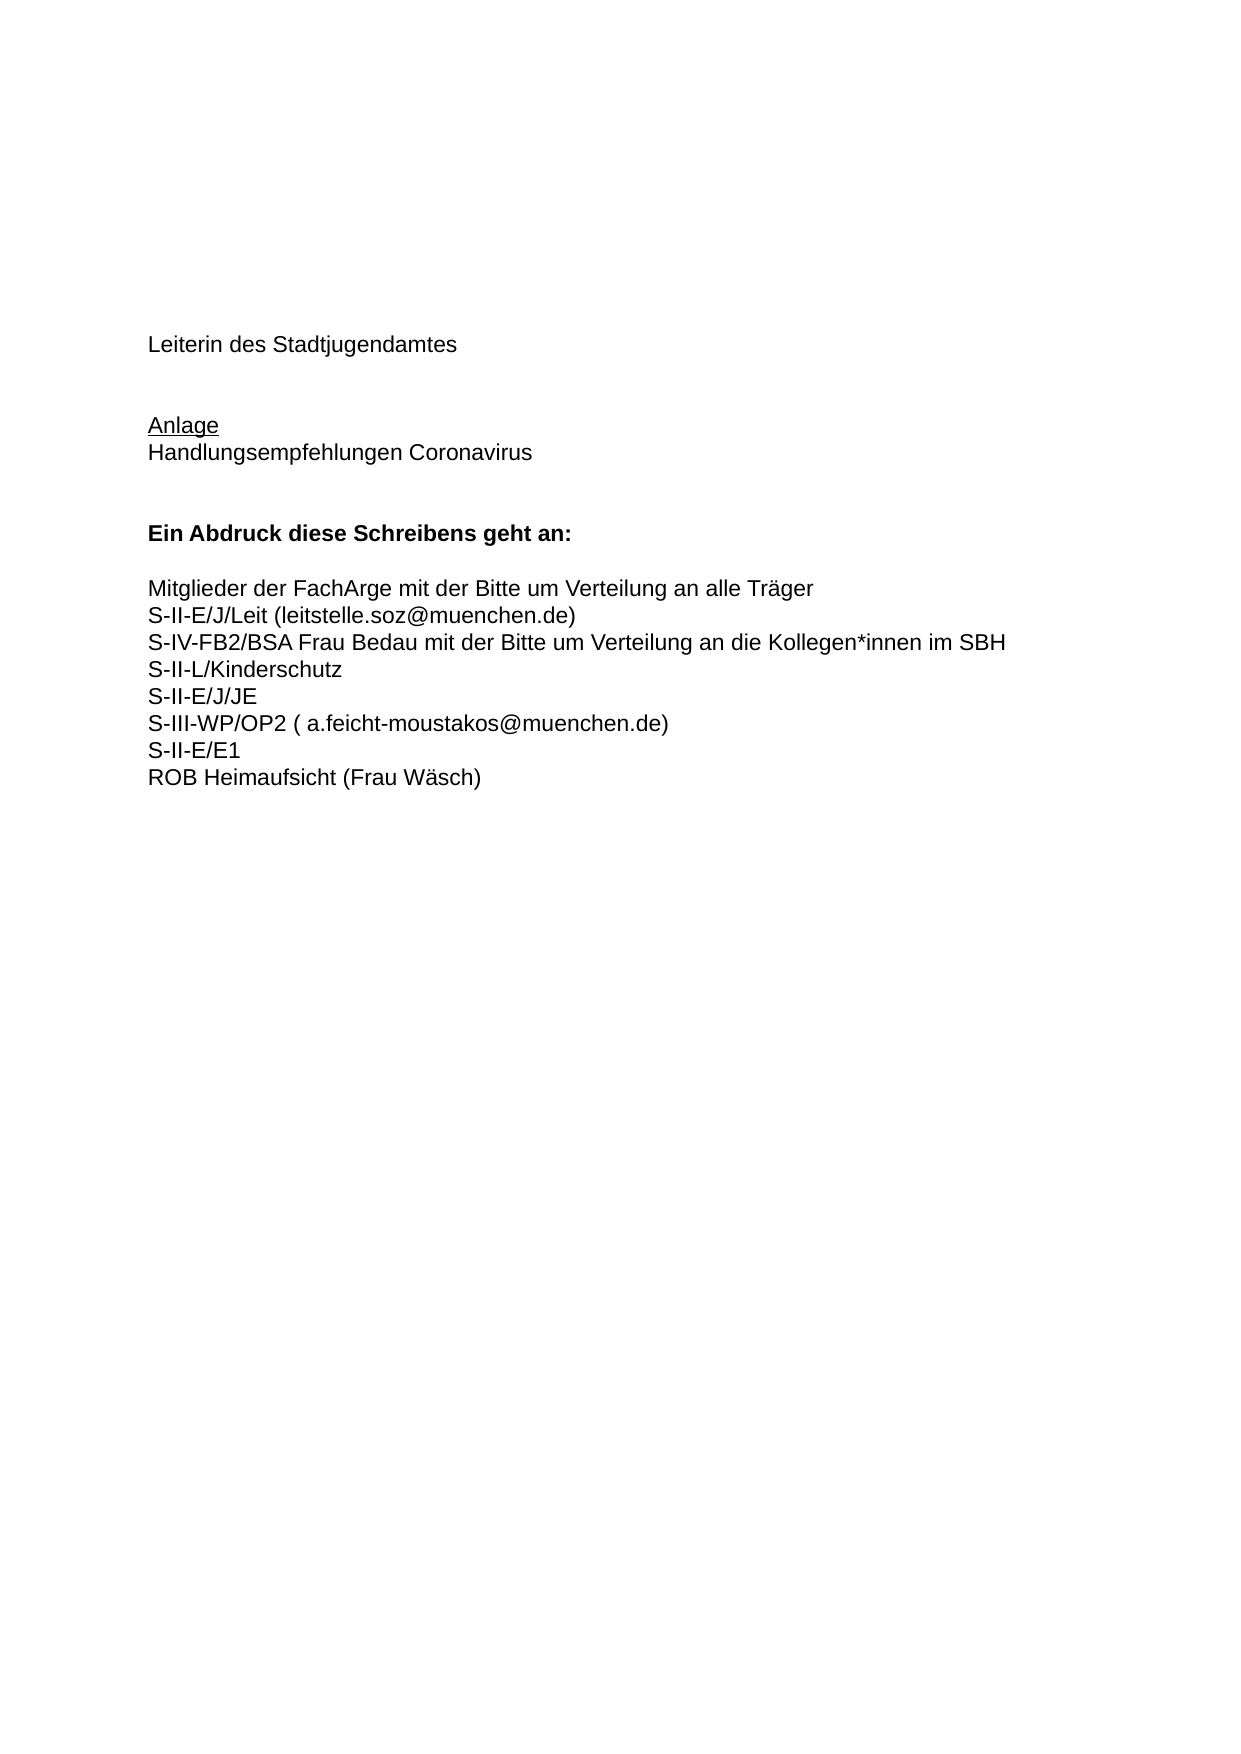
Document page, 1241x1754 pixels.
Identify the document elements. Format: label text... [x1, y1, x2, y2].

text Leiterin des Stadtjugendamtes [148, 331, 1109, 358]
text S-III-WP/OP2 ( a.feicht-moustakos@muenchen.de) [148, 710, 1109, 737]
text S-II-L/Kinderschutz [148, 656, 1109, 683]
text ROB Heimaufsicht (Frau Wäsch) [148, 764, 1109, 791]
text S-IV-FB2/BSA Frau Bedau mit der Bitte um Verteilung an die Kollegen*innen im SBH [148, 628, 1109, 656]
text Anlage [148, 412, 1109, 439]
text S-II-E/J/JE [148, 683, 1109, 710]
text Ein Abdruck diese Schreibens geht an: [148, 520, 1109, 547]
text S-II-E/E1 [148, 737, 1109, 764]
text Mitglieder der FachArge mit der Bitte um Verteilung an alle Träger [148, 574, 1109, 601]
text Handlungsempfehlungen Coronavirus [148, 439, 1109, 466]
text S-II-E/J/Leit (leitstelle.soz@muenchen.de) [148, 601, 1109, 628]
